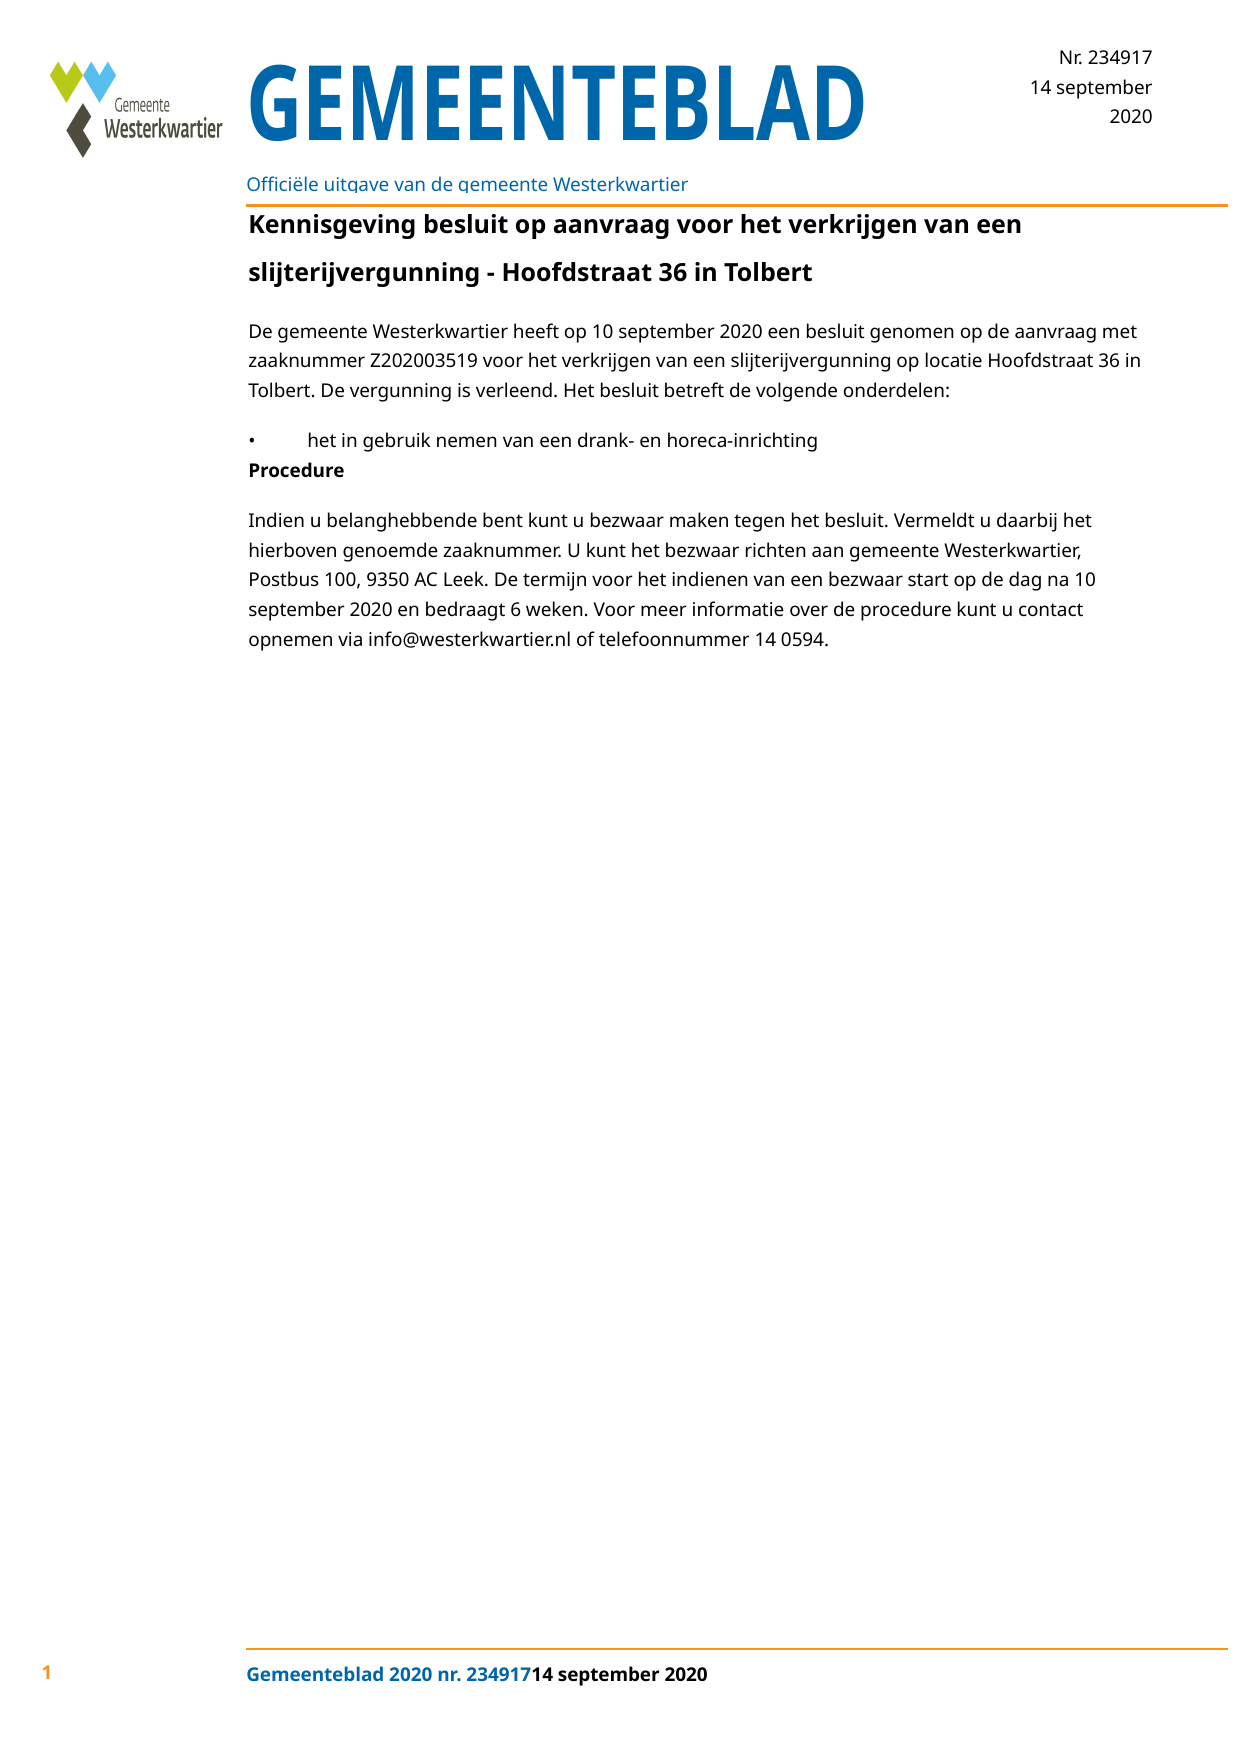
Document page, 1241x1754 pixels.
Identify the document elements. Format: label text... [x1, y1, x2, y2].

text Procedure [248, 457, 1152, 483]
picture [41, 47, 231, 172]
text Indien u belanghebbende bent kunt u bezwaar maken tegen het besluit. Vermeldt u daarbij het hierboven genoemde zaaknummer. U kunt het bezwaar richten aan gemeente Westerkwartier, Postbus 100, 9350 AC Leek. De termijn voor het indienen van een bezwaar start op de dag na 10 september 2020 en bedraagt 6 weken. Voor meer informatie over de procedure kunt u contact opnemen via info@westerkwartier.nl of telefoonnummer 14 0594. [248, 507, 1152, 652]
list het in gebruik nemen van een drank- en horeca-inrichting [248, 427, 1152, 453]
text Kennisgeving besluit op aanvraag voor het verkrijgen van een slijterijvergunning - Hoofdstraat 36 in Tolbert [248, 207, 1152, 288]
text De gemeente Westerkwartier heeft op 10 september 2020 een besluit genomen op de aanvraag met zaaknummer Z202003519 voor het verkrijgen van een slijterijvergunning op locatie Hoofdstraat 36 in Tolbert. De vergunning is verleend. Het besluit betreft de volgende onderdelen: [248, 318, 1152, 403]
